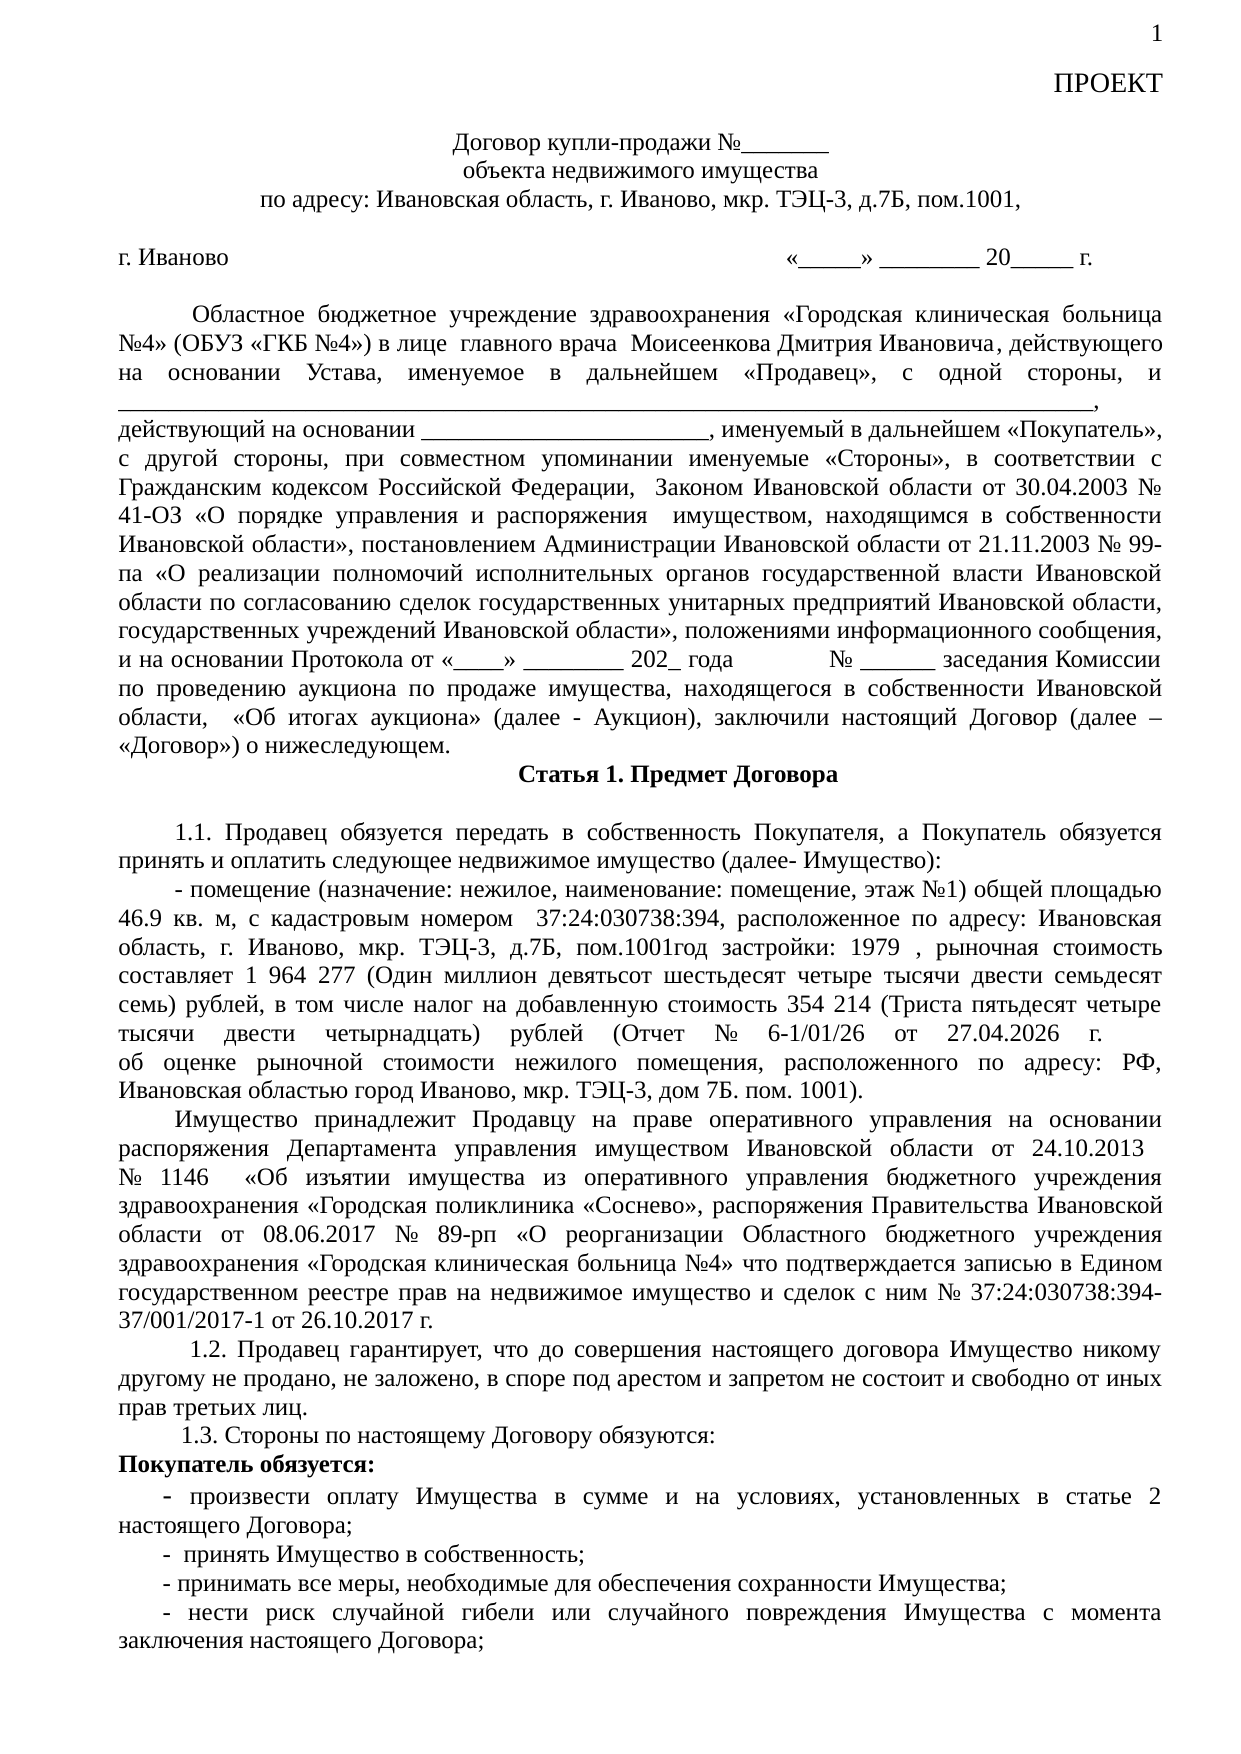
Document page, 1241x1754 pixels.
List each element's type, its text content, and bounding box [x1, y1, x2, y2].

text г. Иваново «_____» ________ 20_____ г. [118, 242, 1163, 271]
text - помещение (назначение: нежилое, наименование: помещение, этаж №1) общей площадью 46.9 кв. м, с кадастровым номером 37:24:030738:394, расположенное по адресу: Ивановская область, г. Иваново, мкр. ТЭЦ-3, д.7Б, пом.1001год застройки: 1979 , рыночная стоимость составляет 1 964 277 (Один миллион девятьсот шестьдесят четыре тысячи двести семьдесят семь) рублей, в том числе налог на добавленную стоимость 354 214 (Триста пятьдесят четыре тысячи двести четырнадцать) рублей (Отчет № 6-1/01/26 от 27.04.2026 г. об оценке рыночной стоимости нежилого помещения, расположенного по адресу: РФ, Ивановская областью город Иваново, мкр. ТЭЦ-3, дом 7Б. пом. 1001). [118, 874, 1163, 1104]
text 1.2. Продавец гарантирует, что до совершения настоящего договора Имущество никому другому не продано, не заложено, в споре под арестом и запретом не состоит и свободно от иных прав третьих лиц. [118, 1334, 1163, 1421]
subtitle Договор купли-продажи №_______ [118, 127, 1163, 156]
text Имущество принадлежит Продавцу на праве оперативного управления на основании распоряжения Департамента управления имуществом Ивановской области от 24.10.2013 № 1146 «Об изъятии имущества из оперативного управления бюджетного учреждения здравоохранения «Городская поликлиника «Соснево», распоряжения Правительства Ивановской области от 08.06.2017 № 89-рп «О реорганизации Областного бюджетного учреждения здравоохранения «Городская клиническая больница №4» что подтверждается записью в Едином государственном реестре прав на недвижимое имущество и сделок с ним № 37:24:030738:394-37/001/2017-1 от 26.10.2017 г. [118, 1104, 1163, 1334]
text Статья 1. Предмет Договора [118, 759, 1163, 788]
text 1.3. Стороны по настоящему Договору обязуются: [118, 1421, 1163, 1449]
text Покупатель обязуется: [118, 1449, 1163, 1478]
subtitle объекта недвижимого имущества [118, 156, 1163, 184]
subtitle ПРОЕКТ [118, 66, 1163, 98]
text 1.1. Продавец обязуется передать в собственность Покупателя, а Покупатель обязуется принять и оплатить следующее недвижимое имущество (далее- Имущество): [118, 817, 1163, 874]
list - произвести оплату Имущества в сумме и на условиях, установленных в статье 2 настоящего Договора; [118, 1478, 1163, 1539]
list - нести риск случайной гибели или случайного повреждения Имущества с момента заключения настоящего Договора; [118, 1597, 1163, 1654]
list - принимать все меры, необходимые для обеспечения сохранности Имущества; [118, 1568, 1163, 1597]
text по адресу: Ивановская область, г. Иваново, мкр. ТЭЦ-3, д.7Б, пом.1001, [118, 184, 1163, 213]
subtitle Областное бюджетное учреждение здравоохранения «Городская клиническая больница №4» (ОБУЗ «ГКБ №4») в лице главного врача Моисеенкова Дмитрия Ивановича, действующего на основании Устава, именуемое в дальнейшем «Продавец», с одной стороны, и ______________________________________________________________________________, действующий на основании _______________________, именуемый в дальнейшем «Покупатель», с другой стороны, при совместном упоминании именуемые «Стороны», в соответствии с Гражданским кодексом Российской Федерации, Законом Ивановской области от 30.04.2003 № 41-ОЗ «О порядке управления и распоряжения имуществом, находящимся в собственности Ивановской области», постановлением Администрации Ивановской области от 21.11.2003 № 99-па «О реализации полномочий исполнительных органов государственной власти Ивановской области по согласованию сделок государственных унитарных предприятий Ивановской области, государственных учреждений Ивановской области», положениями информационного сообщения, и на основании Протокола от «____» ________ 202_ года № ______ заседания Комиссии по проведению аукциона по продаже имущества, находящегося в собственности Ивановской области, «Об итогах аукциона» (далее - Аукцион), заключили настоящий Договор (далее – «Договор») о нижеследующем. [118, 299, 1163, 759]
list - принять Имущество в собственность; [118, 1539, 1163, 1568]
